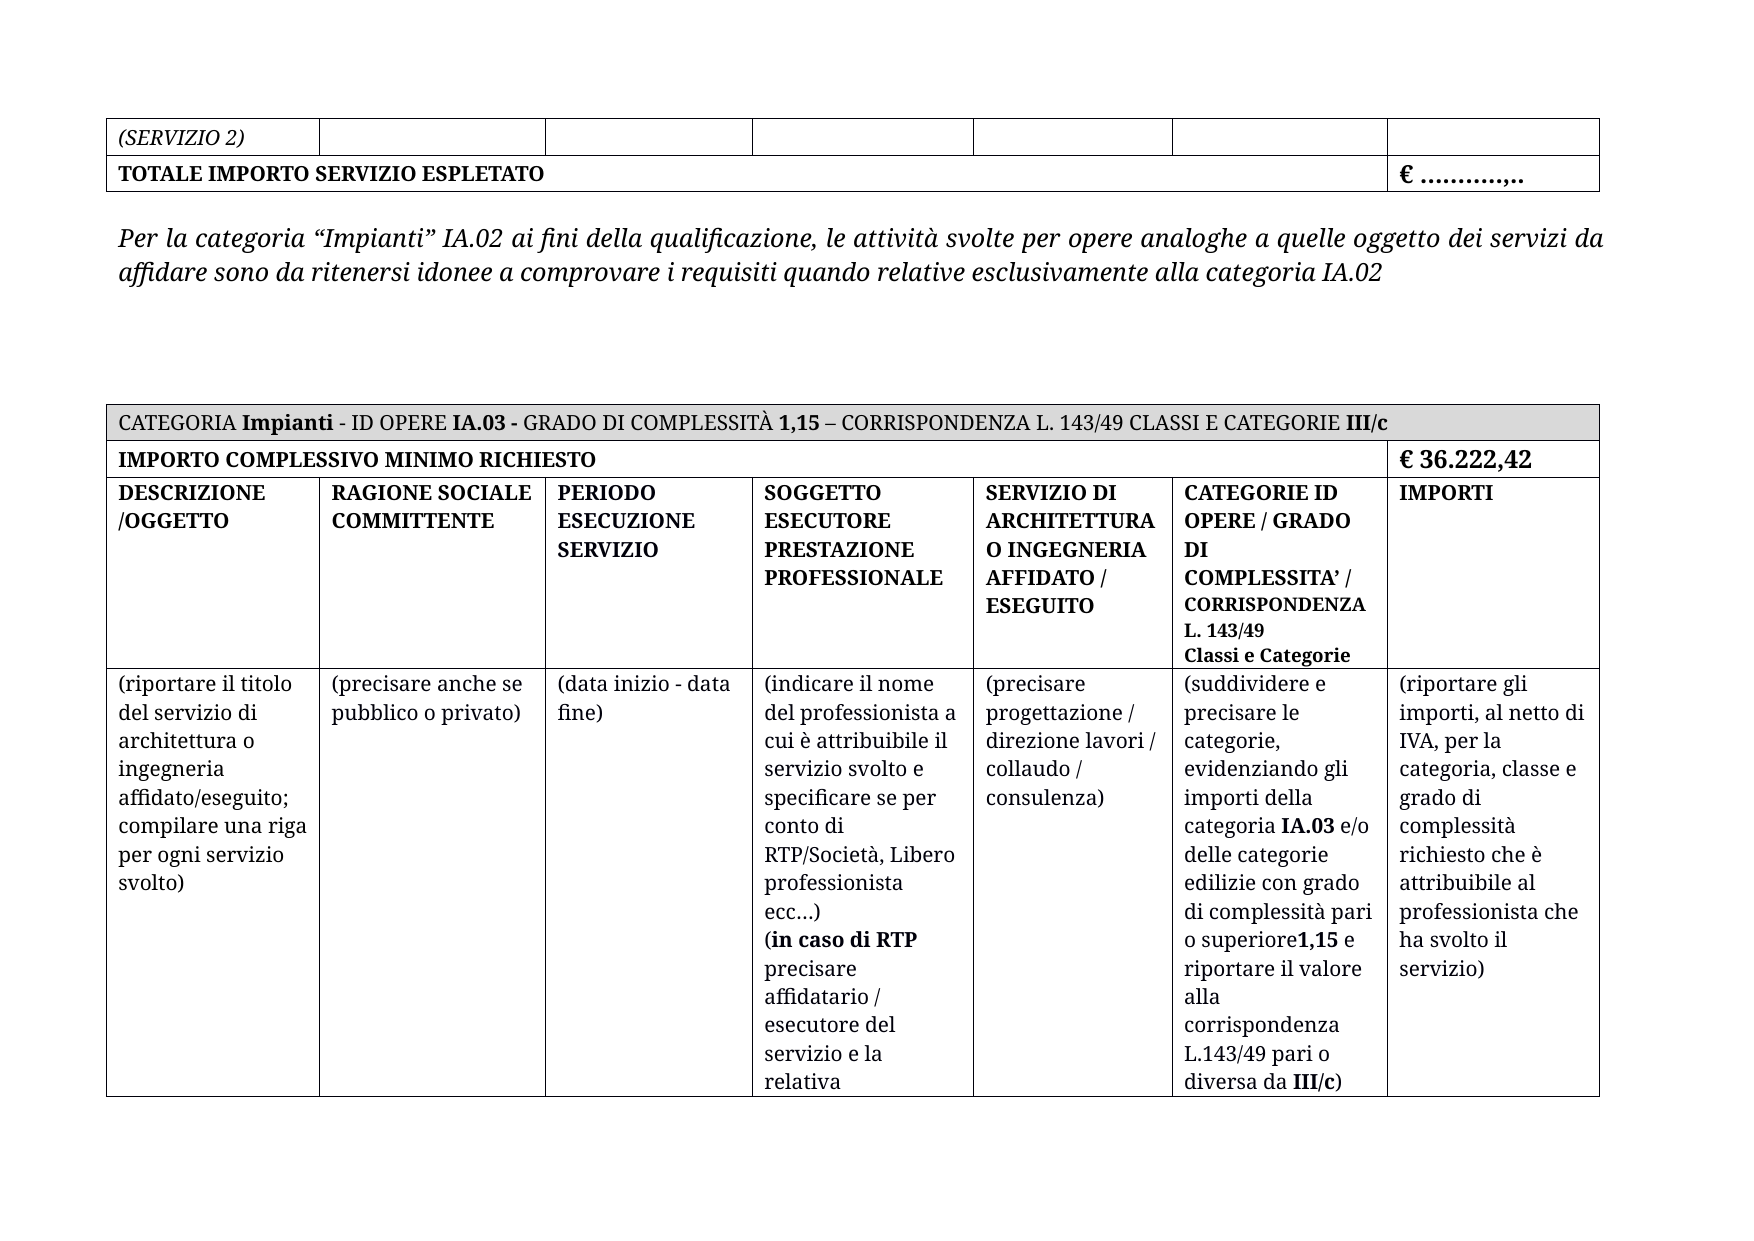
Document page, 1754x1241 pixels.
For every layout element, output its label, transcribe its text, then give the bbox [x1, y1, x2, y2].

table_cell € 36.222,42 [1388, 441, 1599, 477]
table_cell [753, 119, 973, 154]
table_cell (SERVIZIO 2) [107, 119, 319, 154]
table_cell € ………..,.. [1388, 156, 1599, 191]
table_cell (precisare anche se pubblico o privato) [320, 669, 545, 1096]
table_cell (riportare il titolo del servizio di architettura o ingegneria affidato/eseguito; compilare una riga per ogni servizio svolto) [107, 669, 319, 1096]
table_cell [1388, 119, 1599, 154]
table_cell (data inizio - data fine) [546, 669, 752, 1096]
text Per la categoria “Impianti” IA.02 ai fini della qualificazione, le attività svolte per opere analoghe a quelle oggetto dei servizi da affidare sono da ritenersi idonee a comprovare i requisiti quando relative esclusivamente alla categoria IA.02 [118, 221, 1606, 289]
table_cell IMPORTI [1388, 478, 1599, 668]
table_cell TOTALE IMPORTO SERVIZIO ESPLETATO [107, 156, 1387, 191]
table_cell [320, 119, 545, 154]
table_cell SOGGETTO ESECUTORE PRESTAZIONE PROFESSIONALE [753, 478, 973, 668]
table_cell (indicare il nome del professionista a cui è attribuibile il servizio svolto e specificare se per conto di RTP/Società, Libero professionista ecc…) (in caso di RTP precisare affidatario / esecutore del servizio e la relativa [753, 669, 973, 1096]
table_header CATEGORIA Impianti - ID OPERE IA.03 - GRADO DI COMPLESSITÀ 1,15 – CORRISPONDENZA L. 143/49 CLASSI E CATEGORIE III/c [107, 405, 1599, 440]
table_cell CATEGORIE ID OPERE / GRADO DI COMPLESSITA’ / CORRISPONDENZA L. 143/49 Classi e Categorie [1173, 478, 1387, 668]
table_cell [546, 119, 752, 154]
table_cell [1173, 119, 1387, 154]
table_cell SERVIZIO DI ARCHITETTURA O INGEGNERIA AFFIDATO / ESEGUITO [974, 478, 1172, 668]
table_cell (suddividere e precisare le categorie, evidenziando gli importi della categoria IA.03 e/o delle categorie edilizie con grado di complessità pari o superiore1,15 e riportare il valore alla corrispondenza L.143/49 pari o diversa da III/c) [1173, 669, 1387, 1096]
table_cell (riportare gli importi, al netto di IVA, per la categoria, classe e grado di complessità richiesto che è attribuibile al professionista che ha svolto il servizio) [1388, 669, 1599, 1096]
table_cell RAGIONE SOCIALE COMMITTENTE [320, 478, 545, 668]
table_cell PERIODO ESECUZIONE SERVIZIO [546, 478, 752, 668]
table_cell DESCRIZIONE /OGGETTO [107, 478, 319, 668]
table_cell [974, 119, 1172, 154]
table_cell IMPORTO COMPLESSIVO MINIMO RICHIESTO [107, 441, 1387, 477]
table_cell (precisare progettazione / direzione lavori / collaudo / consulenza) [974, 669, 1172, 1096]
